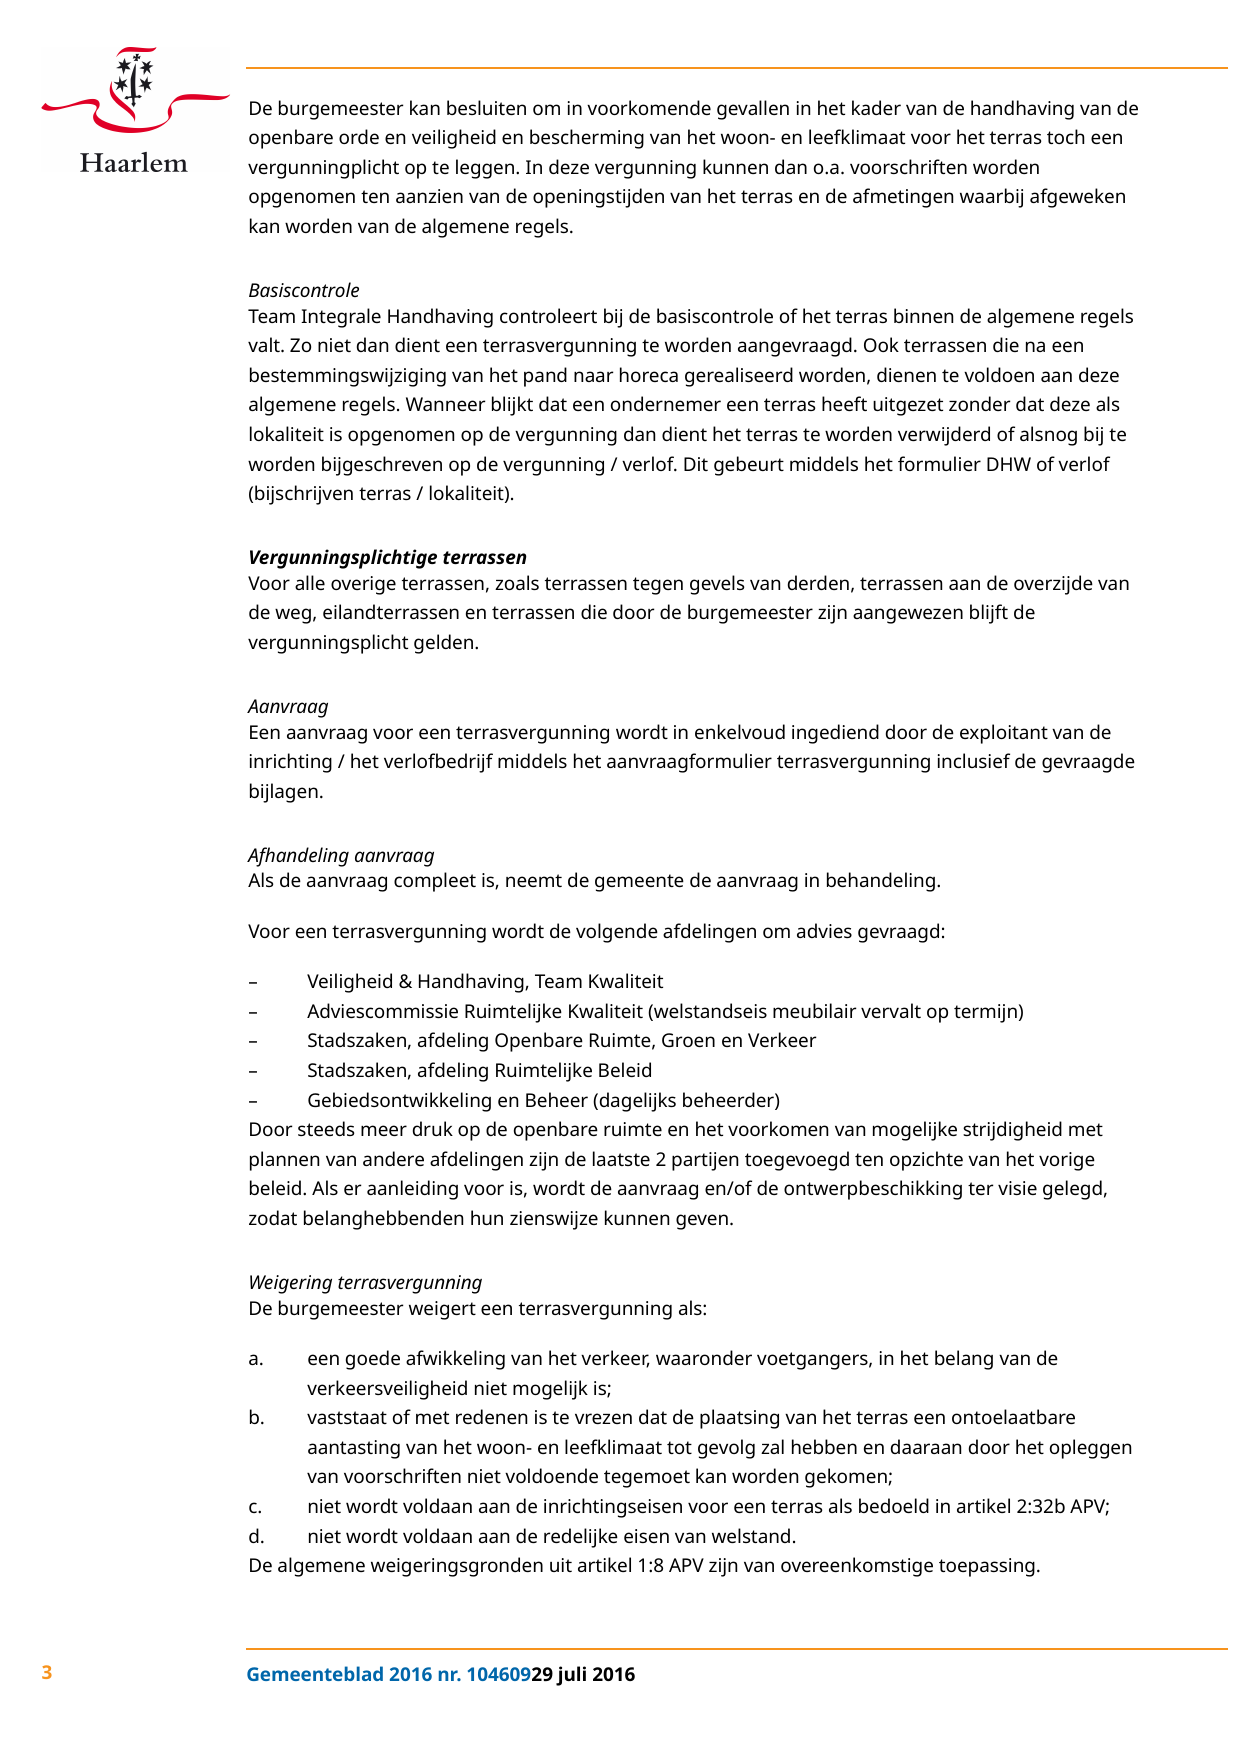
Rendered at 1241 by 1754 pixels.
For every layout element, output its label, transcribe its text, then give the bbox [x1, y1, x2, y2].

list niet wordt voldaan aan de inrichtingseisen voor een terras als bedoeld in artikel 2:32b APV; [248, 1493, 1152, 1519]
text De burgemeester kan besluiten om in voorkomende gevallen in het kader van de handhaving van de openbare orde en veiligheid en bescherming van het woon- en leefklimaat voor het terras toch een vergunningplicht op te leggen. In deze vergunning kunnen dan o.a. voorschriften worden opgenomen ten aanzien van de openingstijden van het terras en de afmetingen waarbij afgeweken kan worden van de algemene regels. [248, 95, 1152, 239]
list Gebiedsontwikkeling en Beheer (dagelijks beheerder) [248, 1087, 1152, 1113]
text De burgemeester weigert een terrasvergunning als: [248, 1295, 1152, 1321]
text Als de aanvraag compleet is, neemt de gemeente de aanvraag in behandeling. [248, 868, 1152, 893]
text Basiscontrole [248, 277, 1152, 303]
text Door steeds meer druk op de openbare ruimte en het voorkomen van mogelijke strijdigheid met plannen van andere afdelingen zijn de laatste 2 partijen toegevoegd ten opzichte van het vorige beleid. Als er aanleiding voor is, wordt de aanvraag en/of de ontwerpbeschikking ter visie gelegd, zodat belanghebbenden hun zienswijze kunnen geven. [248, 1116, 1152, 1231]
text Voor een terrasvergunning wordt de volgende afdelingen om advies gevraagd: [248, 918, 1152, 944]
list Veiligheid & Handhaving, Team Kwaliteit [248, 968, 1152, 994]
text Een aanvraag voor een terrasvergunning wordt in enkelvoud ingediend door de exploitant van de inrichting / het verlofbedrijf middels het aanvraagformulier terrasvergunning inclusief de gevraagde bijlagen. [248, 719, 1152, 804]
list Stadszaken, afdeling Openbare Ruimte, Groen en Verkeer [248, 1028, 1152, 1053]
text Team Integrale Handhaving controleert bij de basiscontrole of het terras binnen de algemene regels valt. Zo niet dan dient een terrasvergunning te worden aangevraagd. Ook terrassen die na een bestemmingswijziging van het pand naar horeca gerealiseerd worden, dienen te voldoen aan deze algemene regels. Wanneer blijkt dat een ondernemer een terras heeft uitgezet zonder dat deze als lokaliteit is opgenomen op de vergunning dan dient het terras te worden verwijderd of alsnog bij te worden bijgeschreven op de vergunning / verlof. Dit gebeurt middels het formulier DHW of verlof (bijschrijven terras / lokaliteit). [248, 303, 1152, 506]
text Voor alle overige terrassen, zoals terrassen tegen gevels van derden, terrassen aan de overzijde van de weg, eilandterrassen en terrassen die door de burgemeester zijn aangewezen blijft de vergunningsplicht gelden. [248, 570, 1152, 655]
list Adviescommissie Ruimtelijke Kwaliteit (welstandseis meubilair vervalt op termijn) [248, 998, 1152, 1024]
picture [41, 47, 231, 172]
list niet wordt voldaan aan de redelijke eisen van welstand. [248, 1523, 1152, 1548]
text Afhandeling aanvraag [248, 842, 1152, 868]
list vaststaat of met redenen is te vrezen dat de plaatsing van het terras een ontoelaatbare aantasting van het woon- en leefklimaat tot gevolg zal hebben en daaraan door het opleggen van voorschriften niet voldoende tegemoet kan worden gekomen; [248, 1404, 1152, 1489]
text Aanvraag [248, 693, 1152, 719]
text De algemene weigeringsgronden uit artikel 1:8 APV zijn van overeenkomstige toepassing. [248, 1552, 1152, 1578]
text Vergunningsplichtige terrassen [248, 544, 1152, 570]
text Weigering terrasvergunning [248, 1269, 1152, 1295]
list Stadszaken, afdeling Ruimtelijke Beleid [248, 1057, 1152, 1083]
list een goede afwikkeling van het verkeer, waaronder voetgangers, in het belang van de verkeersveiligheid niet mogelijk is; [248, 1345, 1152, 1401]
